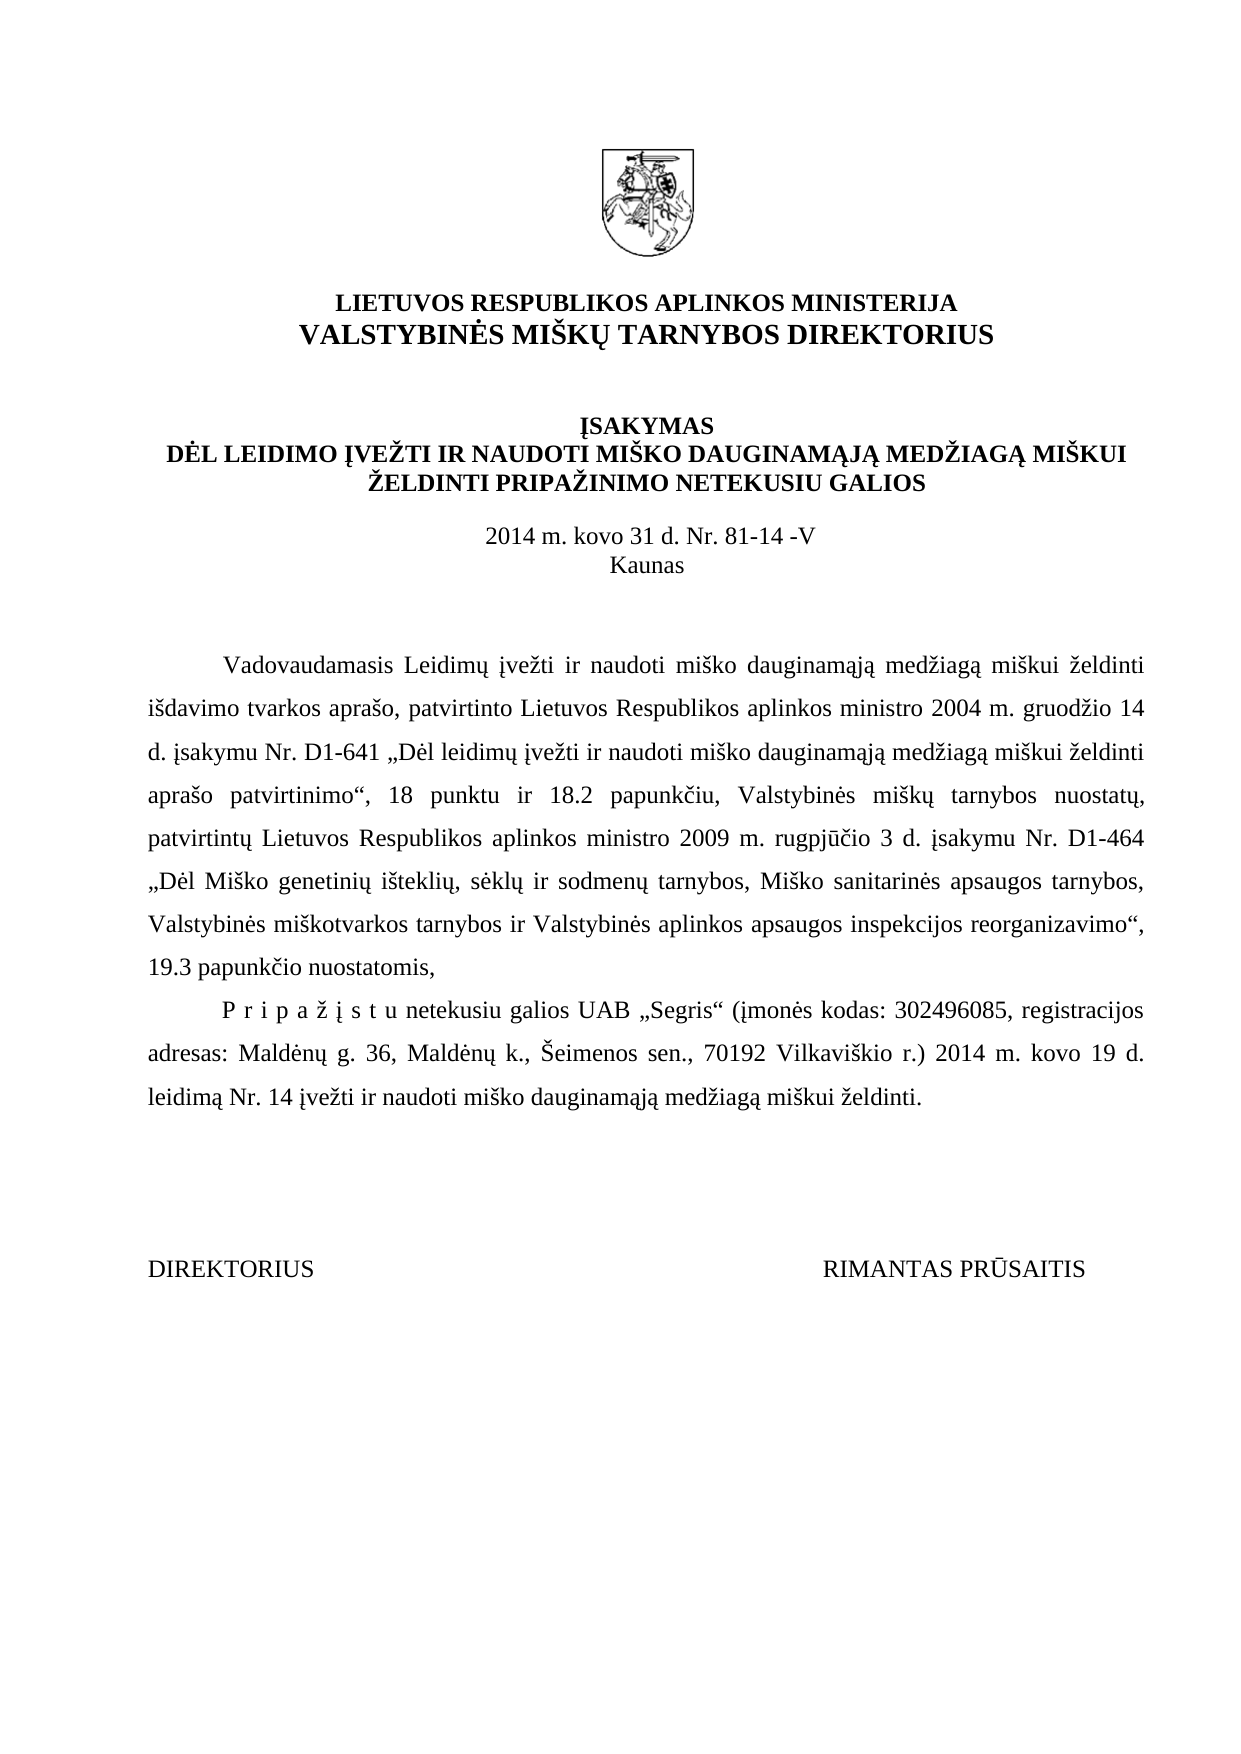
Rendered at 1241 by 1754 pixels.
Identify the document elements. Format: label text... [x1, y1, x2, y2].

text LIETUVOS RESPUBLIKOS APLINKOS MINISTERIJA [148, 288, 1146, 317]
text 2014 m. kovo 31 d. Nr. 81-14 -V [148, 521, 1146, 550]
text DĖL leidimo įvežti ir naudoti miško dauginamąją medžiagą miškui želdinti pripažinimo netekusiu galios [148, 439, 1146, 497]
text Kaunas [148, 550, 1146, 578]
text VALSTYBINĖS MIŠKŲ TARNYBOS DIREKTORIUS [148, 317, 1146, 351]
text ĮSAKYMAS [148, 411, 1146, 439]
text Vadovaudamasis Leidimų įvežti ir naudoti miško dauginamąją medžiagą miškui želdinti išdavimo tvarkos aprašo, patvirtinto Lietuvos Respublikos aplinkos ministro 2004 m. gruodžio 14 d. įsakymu Nr. D1-641 „Dėl leidimų įvežti ir naudoti miško dauginamąją medžiagą miškui želdinti aprašo patvirtinimo“, 18 punktu ir 18.2 papunkčiu, Valstybinės miškų tarnybos nuostatų, patvirtintų Lietuvos Respublikos aplinkos ministro 2009 m. rugpjūčio 3 d. įsakymu Nr. D1-464 „Dėl Miško genetinių išteklių, sėklų ir sodmenų tarnybos, Miško sanitarinės apsaugos tarnybos, Valstybinės miškotvarkos tarnybos ir Valstybinės aplinkos apsaugos inspekcijos reorganizavimo“, 19.3 papunkčio nuostatomis, [148, 650, 1146, 981]
text DIREKTORIUS RIMANTAS PRŪSAITIS [148, 1254, 1146, 1283]
text P r i p a ž į s t u netekusiu galios UAB „Segris“ (įmonės kodas: 302496085, registracijos adresas: Maldėnų g. 36, Maldėnų k., Šeimenos sen., 70192 Vilkaviškio r.) 2014 m. kovo 19 d. leidimą Nr. 14 įvežti ir naudoti miško dauginamąją medžiagą miškui želdinti. [148, 995, 1146, 1110]
